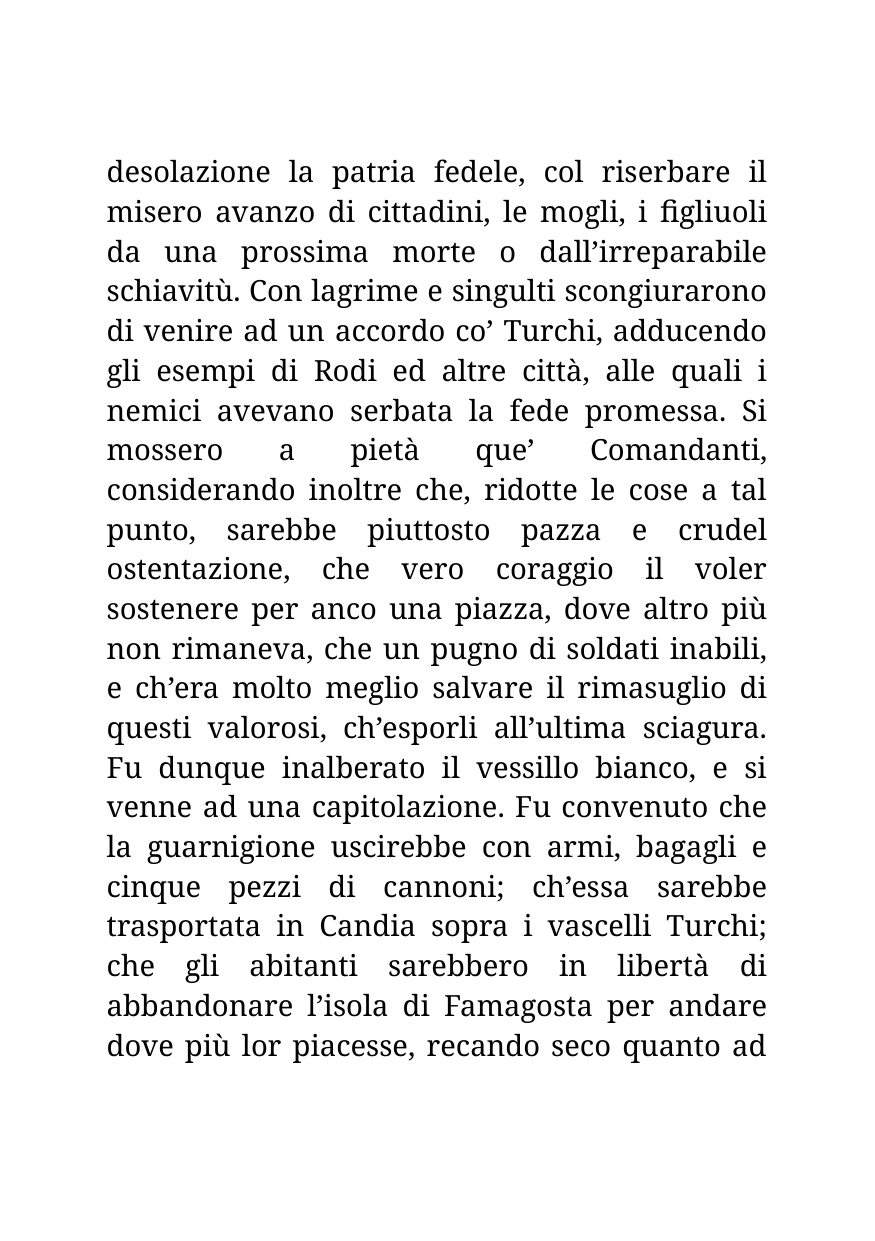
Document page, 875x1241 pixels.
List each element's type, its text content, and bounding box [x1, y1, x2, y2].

text desolazione la patria fedele, col riserbare il misero avanzo di cittadini, le mogli, i figliuoli da una prossima morte o dall’irreparabile schiavitù. Con lagrime e singulti scongiurarono di venire ad un accordo co’ Turchi, adducendo gli esempi di Rodi ed altre città, alle quali i nemici avevano serbata la fede promessa. Si mossero a pietà que’ Comandanti, considerando inoltre che, ridotte le cose a tal punto, sarebbe piuttosto pazza e crudel ostentazione, che vero coraggio il voler sostenere per anco una piazza, dove altro più non rimaneva, che un pugno di soldati inabili, e ch’era molto meglio salvare il rimasuglio di questi valorosi, ch’esporli all’ultima sciagura. Fu dunque inalberato il vessillo bianco, e si venne ad una capitolazione. Fu convenuto che la guarnigione uscirebbe con armi, bagagli e cinque pezzi di cannoni; ch’essa sarebbe trasportata in Candia sopra i vascelli Turchi; che gli abitanti sarebbero in libertà di abbandonare l’isola di Famagosta per andare dove più lor piacesse, recando seco quanto ad [106, 152, 768, 1064]
